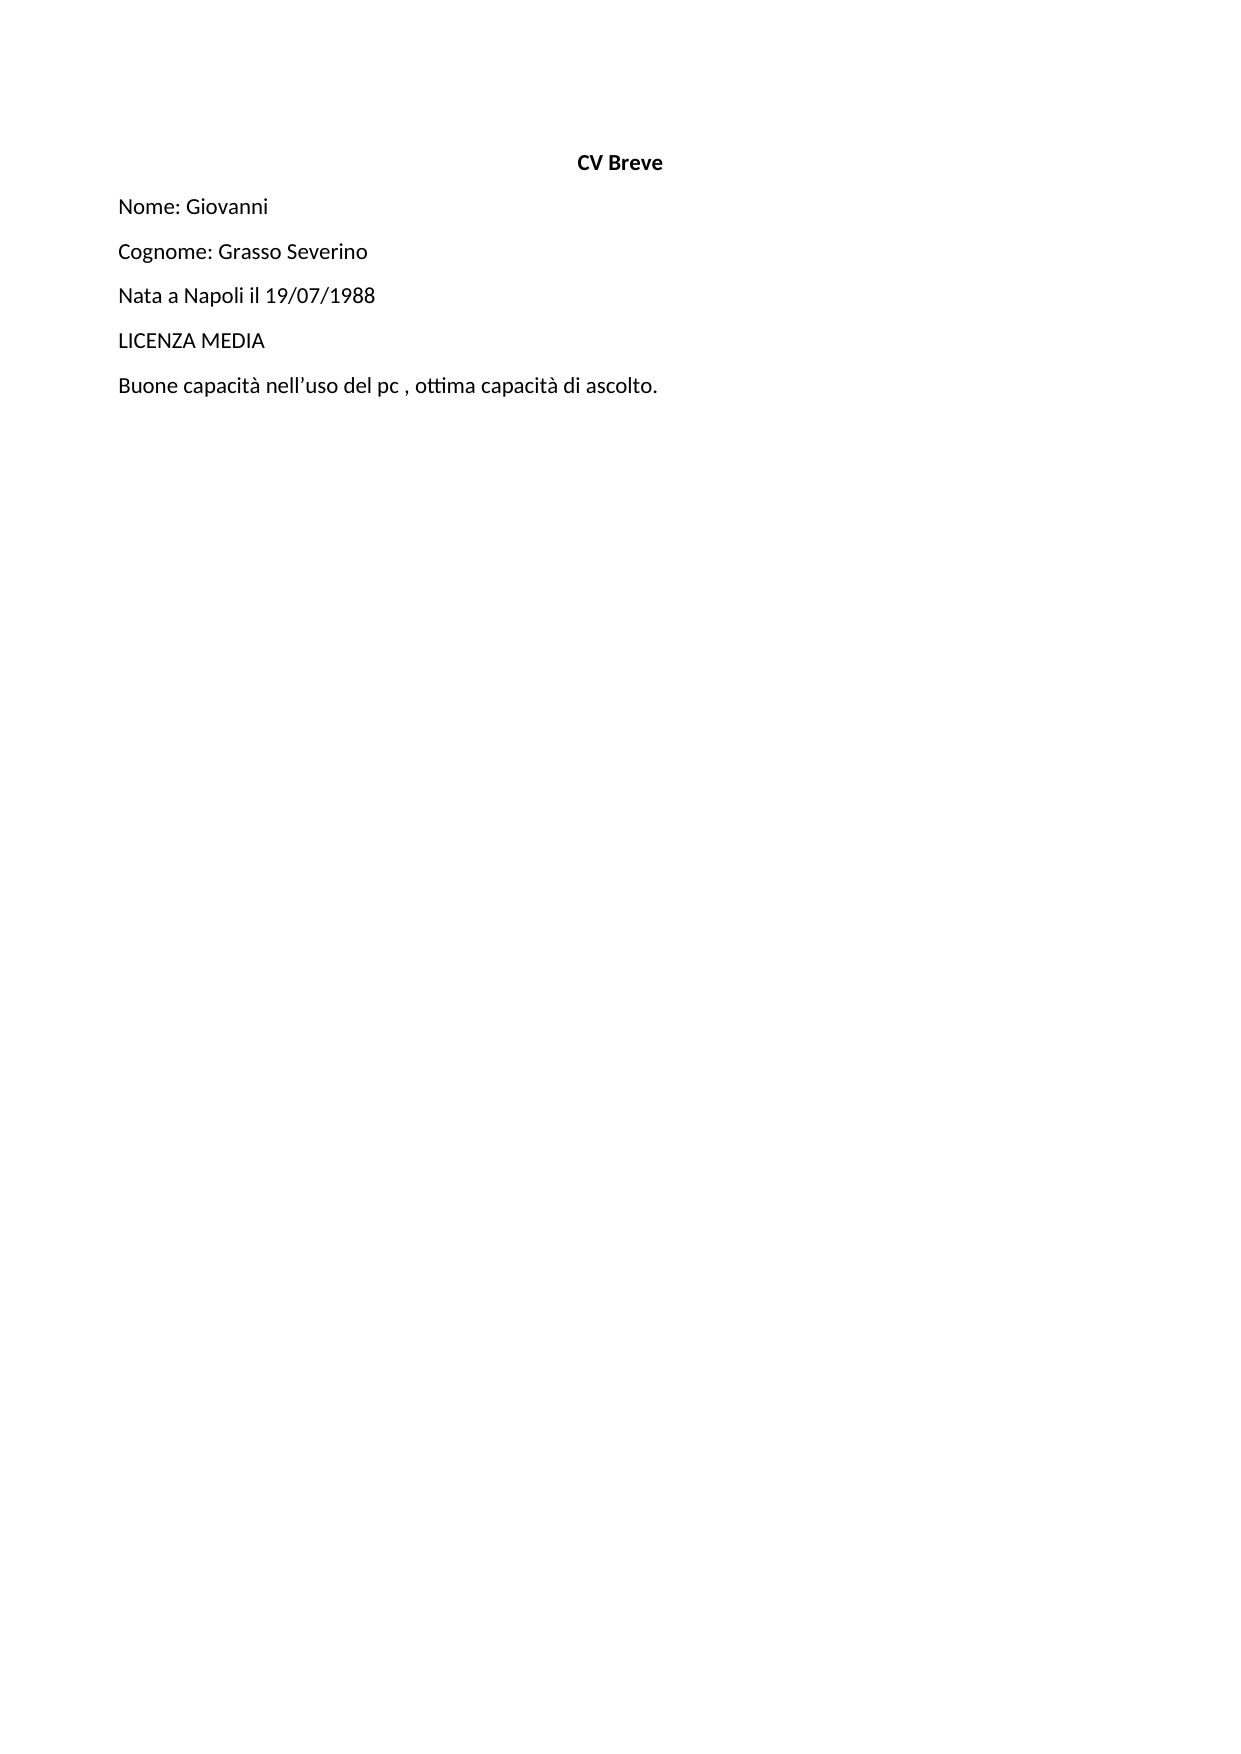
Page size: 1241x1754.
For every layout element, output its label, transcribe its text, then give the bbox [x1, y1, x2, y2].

text LICENZA MEDIA [118, 326, 1122, 354]
text Buone capacità nell’uso del pc , ottima capacità di ascolto. [118, 371, 1122, 399]
text Nata a Napoli il 19/07/1988 [118, 282, 1122, 310]
text CV Breve [118, 148, 1122, 176]
text Cognome: Grasso Severino [118, 237, 1122, 265]
text Nome: Giovanni [118, 192, 1122, 220]
